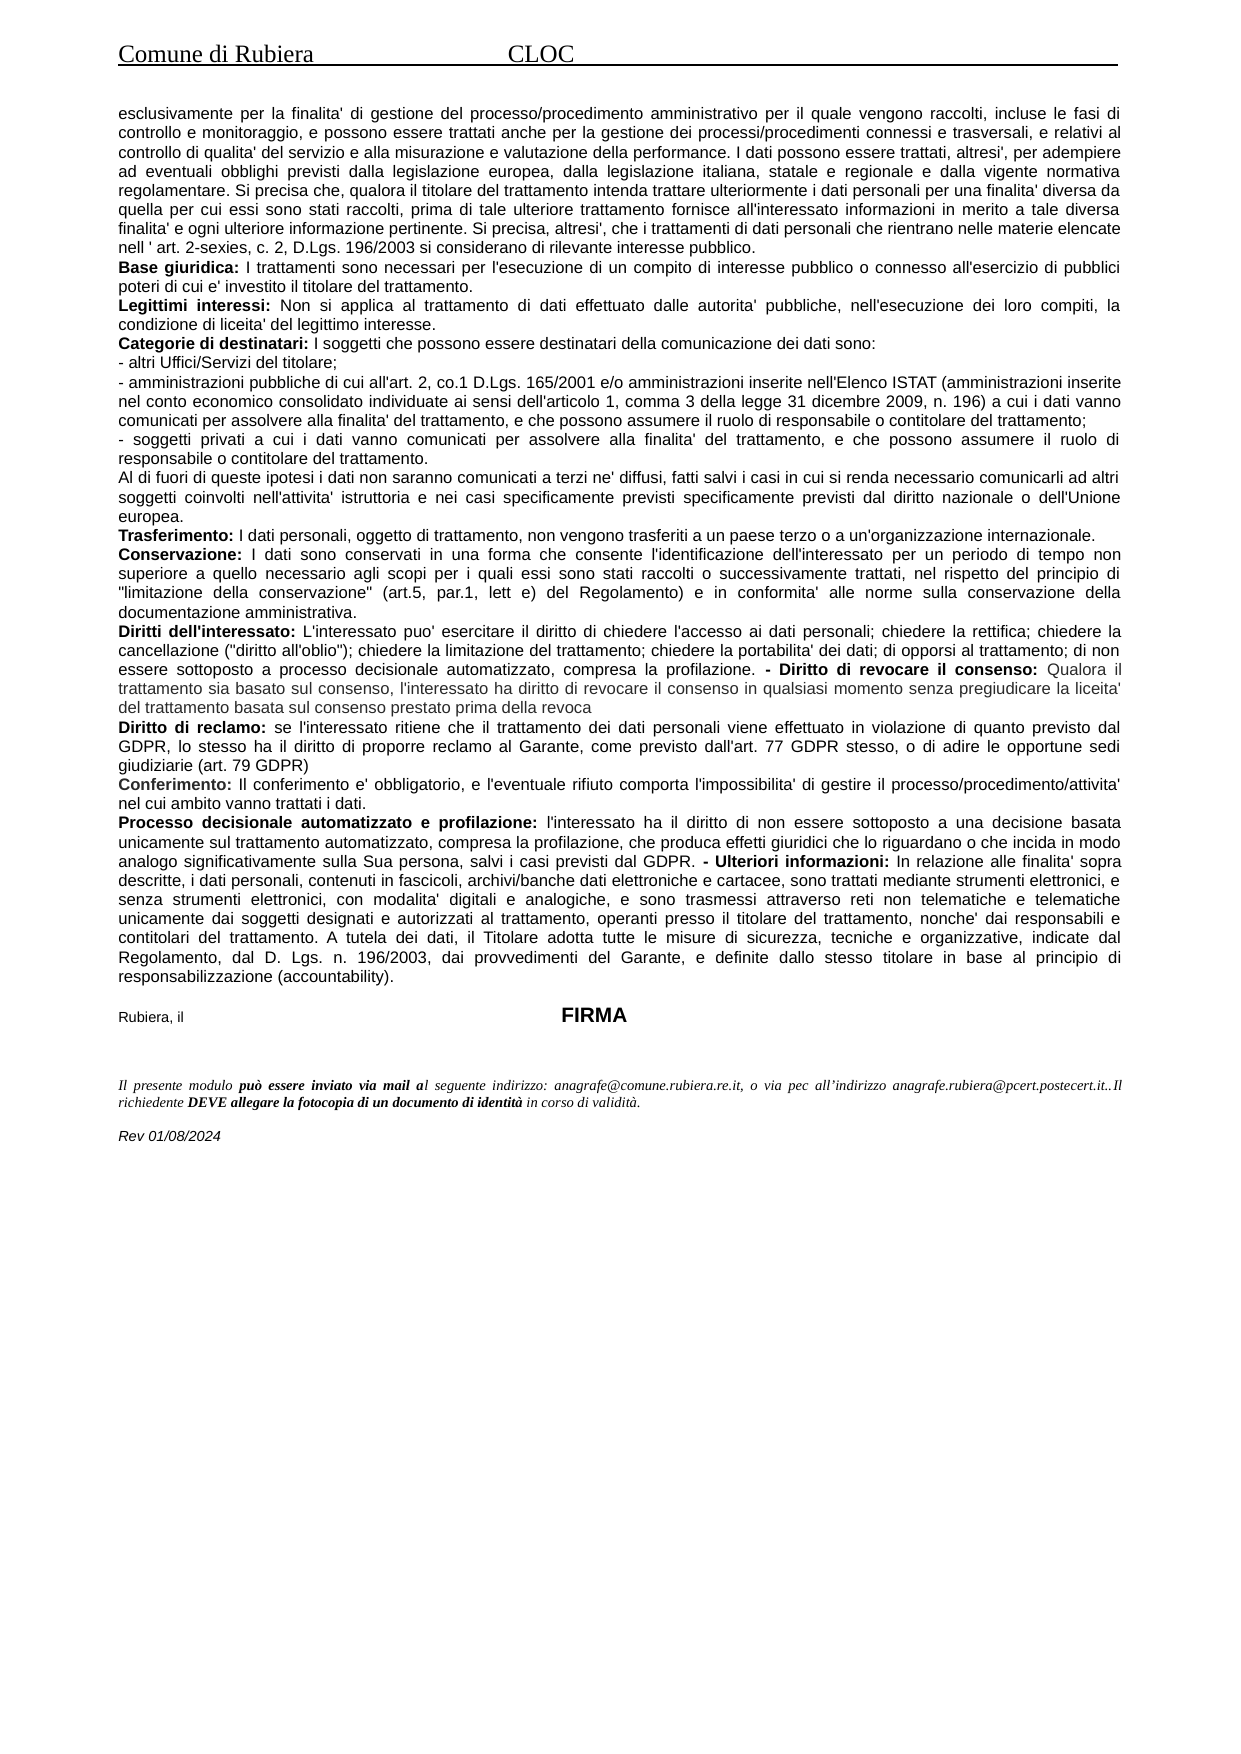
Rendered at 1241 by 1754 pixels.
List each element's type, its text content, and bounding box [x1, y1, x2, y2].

text Trasferimento: I dati personali, oggetto di trattamento, non vengono trasferiti a un paese terzo o a un'organizzazione internazionale. [118, 526, 1122, 545]
text Conferimento: Il conferimento e' obbligatorio, e l'eventuale rifiuto comporta l'impossibilita' di gestire il processo/procedimento/attivita' nel cui ambito vanno trattati i dati. [118, 775, 1122, 813]
text Processo decisionale automatizzato e profilazione: l'interessato ha il diritto di non essere sottoposto a una decisione basata unicamente sul trattamento automatizzato, compresa la profilazione, che produca effetti giuridici che lo riguardano o che incida in modo analogo significativamente sulla Sua persona, salvi i casi previsti dal GDPR. - Ulteriori informazioni: In relazione alle finalita' sopra descritte, i dati personali, contenuti in fascicoli, archivi/banche dati elettroniche e cartacee, sono trattati mediante strumenti elettronici, e senza strumenti elettronici, con modalita' digitali e analogiche, e sono trasmessi attraverso reti non telematiche e telematiche unicamente dai soggetti designati e autorizzati al trattamento, operanti presso il titolare del trattamento, nonche' dai responsabili e contitolari del trattamento. A tutela dei dati, il Titolare adotta tutte le misure di sicurezza, tecniche e organizzative, indicate dal Regolamento, dal D. Lgs. n. 196/2003, dai provvedimenti del Garante, e definite dallo stesso titolare in base al principio di responsabilizzazione (accountability). [118, 813, 1122, 986]
text Conservazione: I dati sono conservati in una forma che consente l'identificazione dell'interessato per un periodo di tempo non superiore a quello necessario agli scopi per i quali essi sono stati raccolti o successivamente trattati, nel rispetto del principio di "limitazione della conservazione" (art.5, par.1, lett e) del Regolamento) e in conformita' alle norme sulla conservazione della documentazione amministrativa. [118, 545, 1122, 622]
text Al di fuori di queste ipotesi i dati non saranno comunicati a terzi ne' diffusi, fatti salvi i casi in cui si renda necessario comunicarli ad altri soggetti coinvolti nell'attivita' istruttoria e nei casi specificamente previsti specificamente previsti dal diritto nazionale o dell'Unione europea. [118, 468, 1122, 526]
text - amministrazioni pubbliche di cui all'art. 2, co.1 D.Lgs. 165/2001 e/o amministrazioni inserite nell'Elenco ISTAT (amministrazioni inserite nel conto economico consolidato individuate ai sensi dell'articolo 1, comma 3 della legge 31 dicembre 2009, n. 196) a cui i dati vanno comunicati per assolvere alla finalita' del trattamento, e che possono assumere il ruolo di responsabile o contitolare del trattamento; [118, 372, 1122, 430]
text esclusivamente per la finalita' di gestione del processo/procedimento amministrativo per il quale vengono raccolti, incluse le fasi di controllo e monitoraggio, e possono essere trattati anche per la gestione dei processi/procedimenti connessi e trasversali, e relativi al controllo di qualita' del servizio e alla misurazione e valutazione della performance. I dati possono essere trattati, altresi', per adempiere ad eventuali obblighi previsti dalla legislazione europea, dalla legislazione italiana, statale e regionale e dalla vigente normativa regolamentare. Si precisa che, qualora il titolare del trattamento intenda trattare ulteriormente i dati personali per una finalita' diversa da quella per cui essi sono stati raccolti, prima di tale ulteriore trattamento fornisce all'interessato informazioni in merito a tale diversa finalita' e ogni ulteriore informazione pertinente. Si precisa, altresi', che i trattamenti di dati personali che rientrano nelle materie elencate nell ' art. 2-sexies, c. 2, D.Lgs. 196/2003 si considerano di rilevante interesse pubblico. [118, 104, 1122, 257]
text Rubiera, il FIRMA [118, 1003, 1122, 1027]
text Il presente modulo può essere inviato via mail al seguente indirizzo: anagrafe@comune.rubiera.re.it, o via pec all’indirizzo anagrafe.rubiera@pcert.postecert.it..Il richiedente DEVE allegare la fotocopia di un documento di identità in corso di validità. [118, 1077, 1122, 1110]
text Rev 01/08/2024 [118, 1127, 1122, 1144]
text Diritti dell'interessato: L'interessato puo' esercitare il diritto di chiedere l'accesso ai dati personali; chiedere la rettifica; chiedere la cancellazione ("diritto all'oblio"); chiedere la limitazione del trattamento; chiedere la portabilita' dei dati; di opporsi al trattamento; di non essere sottoposto a processo decisionale automatizzato, compresa la profilazione. - Diritto di revocare il consenso: Qualora il trattamento sia basato sul consenso, l'interessato ha diritto di revocare il consenso in qualsiasi momento senza pregiudicare la liceita' del trattamento basata sul consenso prestato prima della revoca [118, 622, 1122, 717]
text - altri Uffici/Servizi del titolare; [118, 353, 1122, 372]
text Base giuridica: I trattamenti sono necessari per l'esecuzione di un compito di interesse pubblico o connesso all'esercizio di pubblici poteri di cui e' investito il titolare del trattamento. [118, 257, 1122, 296]
text Categorie di destinatari: I soggetti che possono essere destinatari della comunicazione dei dati sono: [118, 334, 1122, 353]
text Legittimi interessi: Non si applica al trattamento di dati effettuato dalle autorita' pubbliche, nell'esecuzione dei loro compiti, la condizione di liceita' del legittimo interesse. [118, 296, 1122, 334]
text Diritto di reclamo: se l'interessato ritiene che il trattamento dei dati personali viene effettuato in violazione di quanto previsto dal GDPR, lo stesso ha il diritto di proporre reclamo al Garante, come previsto dall'art. 77 GDPR stesso, o di adire le opportune sedi giudiziarie (art. 79 GDPR) [118, 717, 1122, 775]
text - soggetti privati a cui i dati vanno comunicati per assolvere alla finalita' del trattamento, e che possono assumere il ruolo di responsabile o contitolare del trattamento. [118, 430, 1122, 468]
